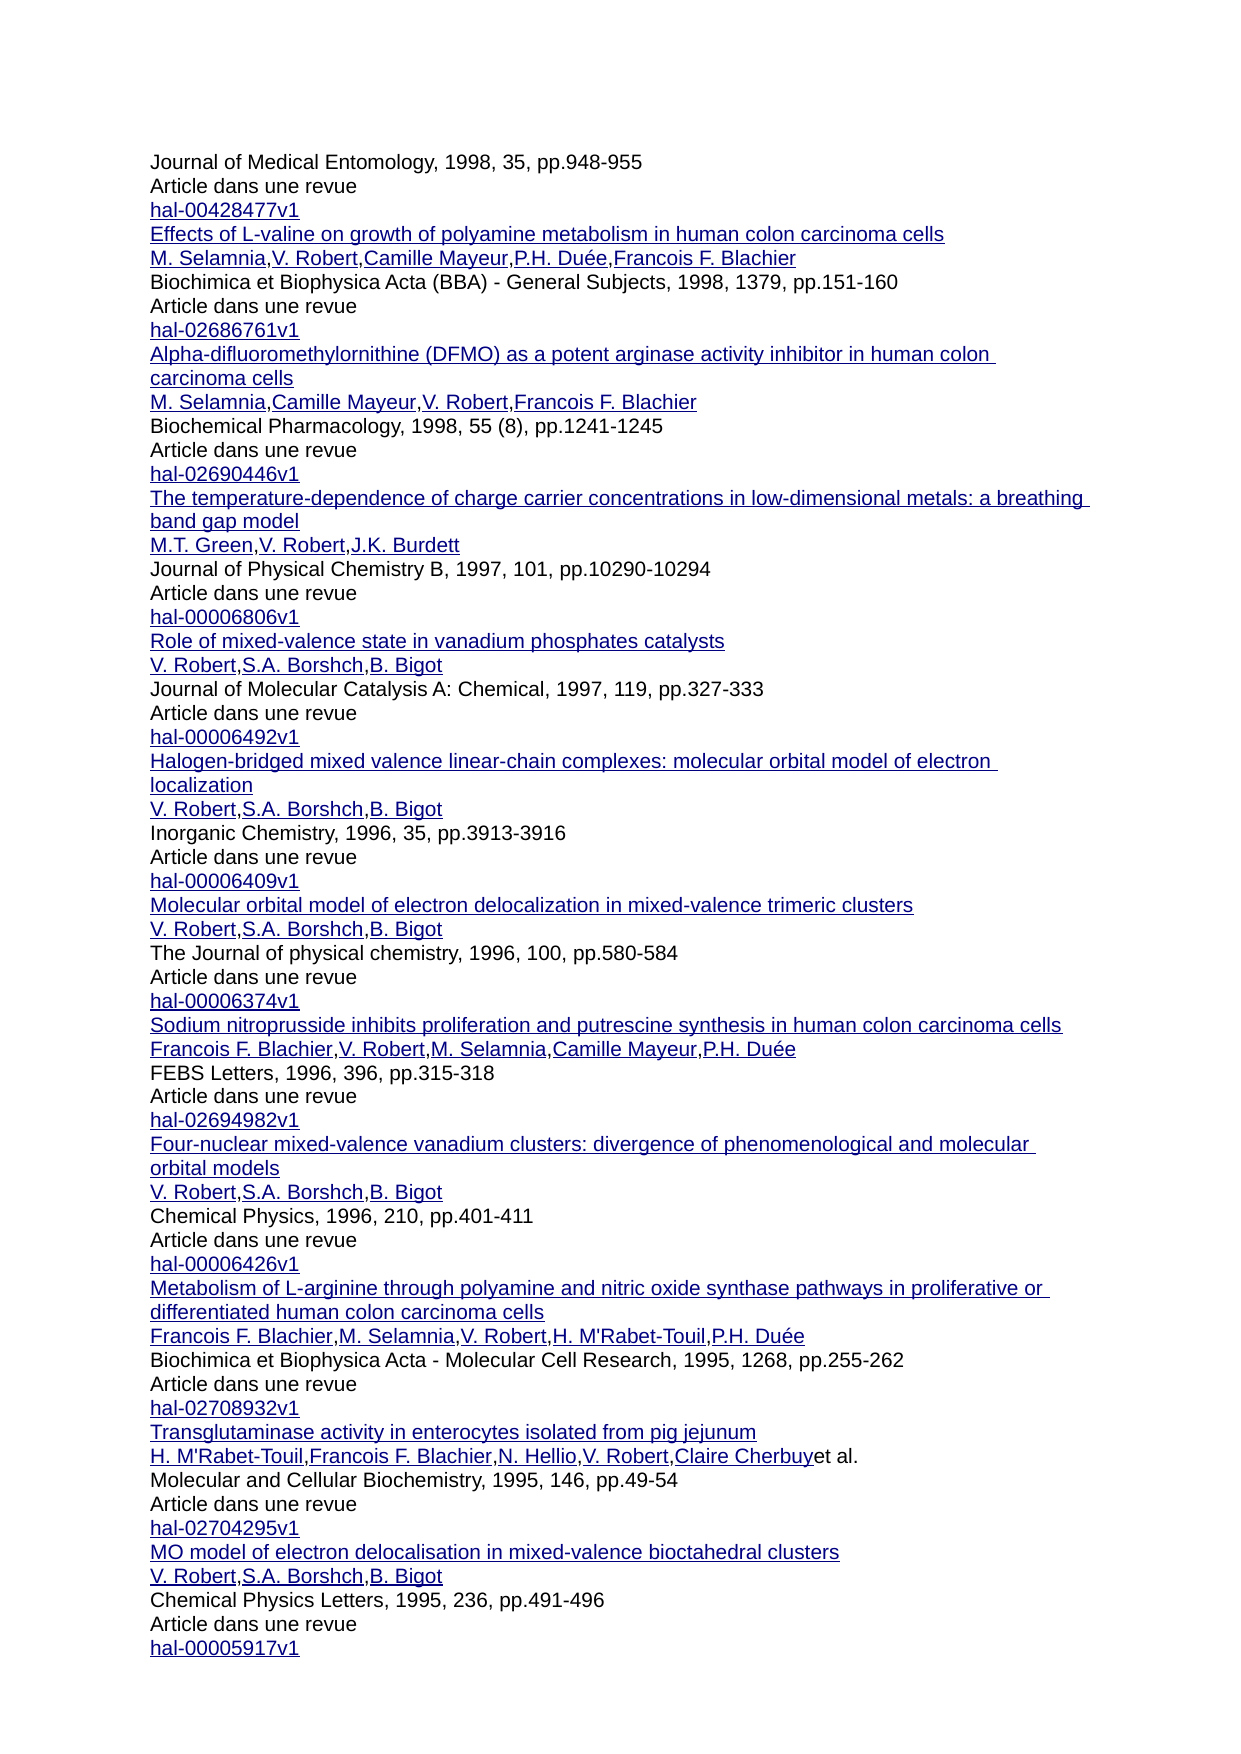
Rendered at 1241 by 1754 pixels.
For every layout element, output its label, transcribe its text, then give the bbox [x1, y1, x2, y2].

table_cell MO model of electron delocalisation in mixed-valence bioctahedral clusters V. Robert,S.A. Borshch,B. Bigot Chemical Physics Letters, 1995, 236, pp.491-496 Article dans une revue hal-00005917v1 [150, 1540, 1090, 1659]
table_cell Metabolism of L-arginine through polyamine and nitric oxide synthase pathways in proliferative or differentiated human colon carcinoma cells Francois F. Blachier,M. Selamnia,V. Robert,H. M'Rabet-Touil,P.H. Duée Biochimica et Biophysica Acta - Molecular Cell Research, 1995, 1268, pp.255-262 Article dans une revue hal-02708932v1 [150, 1276, 1090, 1420]
table_cell Transglutaminase activity in enterocytes isolated from pig jejunum H. M'Rabet-Touil,Francois F. Blachier,N. Hellio,V. Robert,Claire Cherbuyet al. Molecular and Cellular Biochemistry, 1995, 146, pp.49-54 Article dans une revue hal-02704295v1 [150, 1420, 1090, 1539]
table_cell Halogen-bridged mixed valence linear-chain complexes: molecular orbital model of electron localization V. Robert,S.A. Borshch,B. Bigot Inorganic Chemistry, 1996, 35, pp.3913-3916 Article dans une revue hal-00006409v1 [150, 749, 1090, 893]
table_cell Effects of L-valine on growth of polyamine metabolism in human colon carcinoma cells M. Selamnia,V. Robert,Camille Mayeur,P.H. Duée,Francois F. Blachier Biochimica et Biophysica Acta (BBA) - General Subjects, 1998, 1379, pp.151-160 Article dans une revue hal-02686761v1 [150, 222, 1090, 342]
table_cell Molecular orbital model of electron delocalization in mixed-valence trimeric clusters V. Robert,S.A. Borshch,B. Bigot The Journal of physical chemistry, 1996, 100, pp.580-584 Article dans une revue hal-00006374v1 [150, 893, 1090, 1012]
table_cell Four-nuclear mixed-valence vanadium clusters: divergence of phenomenological and molecular orbital models V. Robert,S.A. Borshch,B. Bigot Chemical Physics, 1996, 210, pp.401-411 Article dans une revue hal-00006426v1 [150, 1132, 1090, 1276]
table_cell band gap model M.T. Green,V. Robert,J.K. Burdett Journal of Physical Chemistry B, 1997, 101, pp.10290-10294 Article dans une revue hal-00006806v1 [150, 507, 1090, 629]
table_cell Alpha-difluoromethylornithine (DFMO) as a potent arginase activity inhibitor in human colon carcinoma cells M. Selamnia,Camille Mayeur,V. Robert,Francois F. Blachier Biochemical Pharmacology, 1998, 55 (8), pp.1241-1245 Article dans une revue hal-02690446v1 [150, 342, 1090, 485]
table_cell The temperature-dependence of charge carrier concentrations in low-dimensional metals: a breathing [150, 485, 1090, 506]
table_cell Journal of Medical Entomology, 1998, 35, pp.948-955 Article dans une revue hal-00428477v1 [150, 150, 1090, 222]
table_cell Sodium nitroprusside inhibits proliferation and putrescine synthesis in human colon carcinoma cells Francois F. Blachier,V. Robert,M. Selamnia,Camille Mayeur,P.H. Duée FEBS Letters, 1996, 396, pp.315-318 Article dans une revue hal-02694982v1 [150, 1013, 1090, 1132]
table_cell Role of mixed-valence state in vanadium phosphates catalysts V. Robert,S.A. Borshch,B. Bigot Journal of Molecular Catalysis A: Chemical, 1997, 119, pp.327-333 Article dans une revue hal-00006492v1 [150, 629, 1090, 749]
